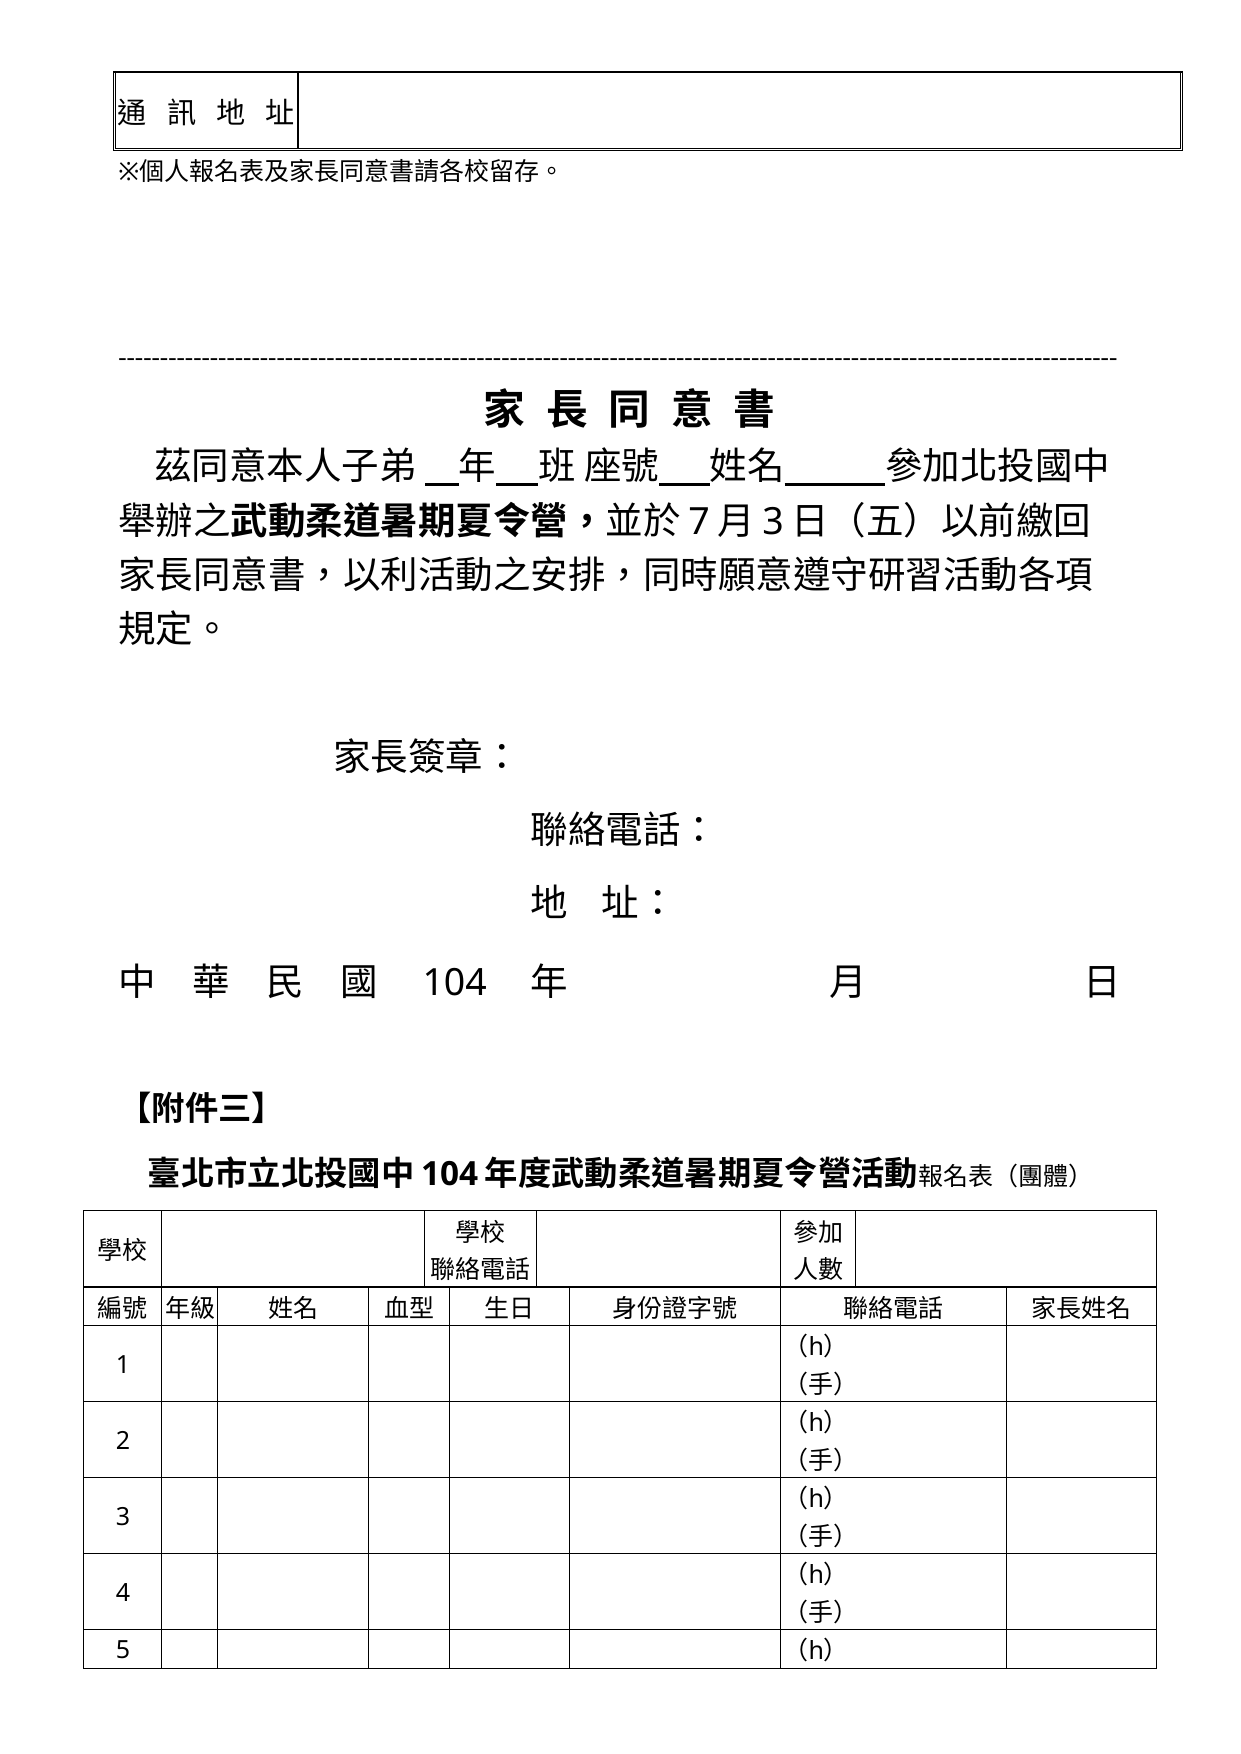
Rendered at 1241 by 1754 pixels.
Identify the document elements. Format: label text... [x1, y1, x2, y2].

table_cell （h） （手） [781, 1326, 1006, 1401]
table_cell 年級 [162, 1288, 217, 1325]
table_header [537, 1211, 780, 1286]
table_cell [450, 1326, 569, 1401]
table_cell 1 [84, 1326, 161, 1401]
table_cell [450, 1630, 569, 1668]
table_cell 身份證字號 [570, 1288, 780, 1325]
table_cell 5 [84, 1630, 161, 1668]
table_cell [162, 1402, 217, 1477]
table_header [856, 1211, 1156, 1286]
table_header 學校 [84, 1211, 161, 1286]
table_cell [1007, 1554, 1156, 1629]
text 中華民國104年 月 日 [118, 946, 1122, 1008]
table_cell [369, 1630, 449, 1668]
table_cell [162, 1554, 217, 1629]
text 臺北市立北投國中104年度武動柔道暑期夏令營活動報名表（團體） [118, 1133, 1122, 1208]
table_cell （h） [781, 1630, 1006, 1668]
table_cell [162, 1478, 217, 1553]
table_cell [299, 73, 1180, 148]
table_cell [369, 1478, 449, 1553]
table_cell [450, 1402, 569, 1477]
table_cell [162, 1630, 217, 1668]
table_cell 編號 [84, 1288, 161, 1325]
table_cell [218, 1630, 368, 1668]
table_cell [450, 1554, 569, 1629]
text 地 址： [118, 872, 1122, 927]
table_cell 生日 [450, 1288, 569, 1325]
text ------------------------------------------------------------------------------------------------------------------------ [118, 338, 1122, 376]
table_cell [218, 1478, 368, 1553]
table_cell [369, 1554, 449, 1629]
table_header [162, 1211, 424, 1286]
table_cell [570, 1326, 780, 1401]
table_cell （h） （手） [781, 1478, 1006, 1553]
table_cell 通訊地址 [116, 73, 297, 148]
table_cell 3 [84, 1478, 161, 1553]
table_cell [450, 1478, 569, 1553]
table_cell [570, 1630, 780, 1668]
table_cell [1007, 1478, 1156, 1553]
table_cell 4 [84, 1554, 161, 1629]
table_cell [1007, 1326, 1156, 1401]
table_cell [570, 1402, 780, 1477]
text 家 長 同 意 書 [118, 376, 1122, 436]
table_cell 血型 [369, 1288, 449, 1325]
table_cell [369, 1402, 449, 1477]
table_cell 姓名 [218, 1288, 368, 1325]
text 茲同意本人子弟 年 班 座號 姓名 參加北投國中舉辦之武動柔道暑期夏令營，並於7月3日（五）以前繳回家長同意書，以利活動之安排，同時願意遵守研習活動各項規定。 [118, 436, 1122, 653]
table_cell 2 [84, 1402, 161, 1477]
text 聯絡電話： [118, 799, 1122, 854]
table_cell [218, 1326, 368, 1401]
text 【附件三】 [118, 1071, 1122, 1133]
table_cell （h） （手） [781, 1554, 1006, 1629]
table_cell [570, 1478, 780, 1553]
table_cell [1007, 1630, 1156, 1668]
table_cell [570, 1554, 780, 1629]
table_header 參加人數 [781, 1211, 855, 1286]
table_cell [369, 1326, 449, 1401]
table_cell [162, 1326, 217, 1401]
table_cell [218, 1402, 368, 1477]
table_cell 家長姓名 [1007, 1288, 1156, 1325]
text 家長簽章： [118, 726, 1122, 781]
table_header 學校 聯絡電話 [425, 1211, 536, 1286]
text ※個人報名表及家長同意書請各校留存。 [118, 151, 1122, 188]
table_cell [1007, 1402, 1156, 1477]
table_cell （h） （手） [781, 1402, 1006, 1477]
table_cell 聯絡電話 [781, 1288, 1006, 1325]
table_cell [218, 1554, 368, 1629]
